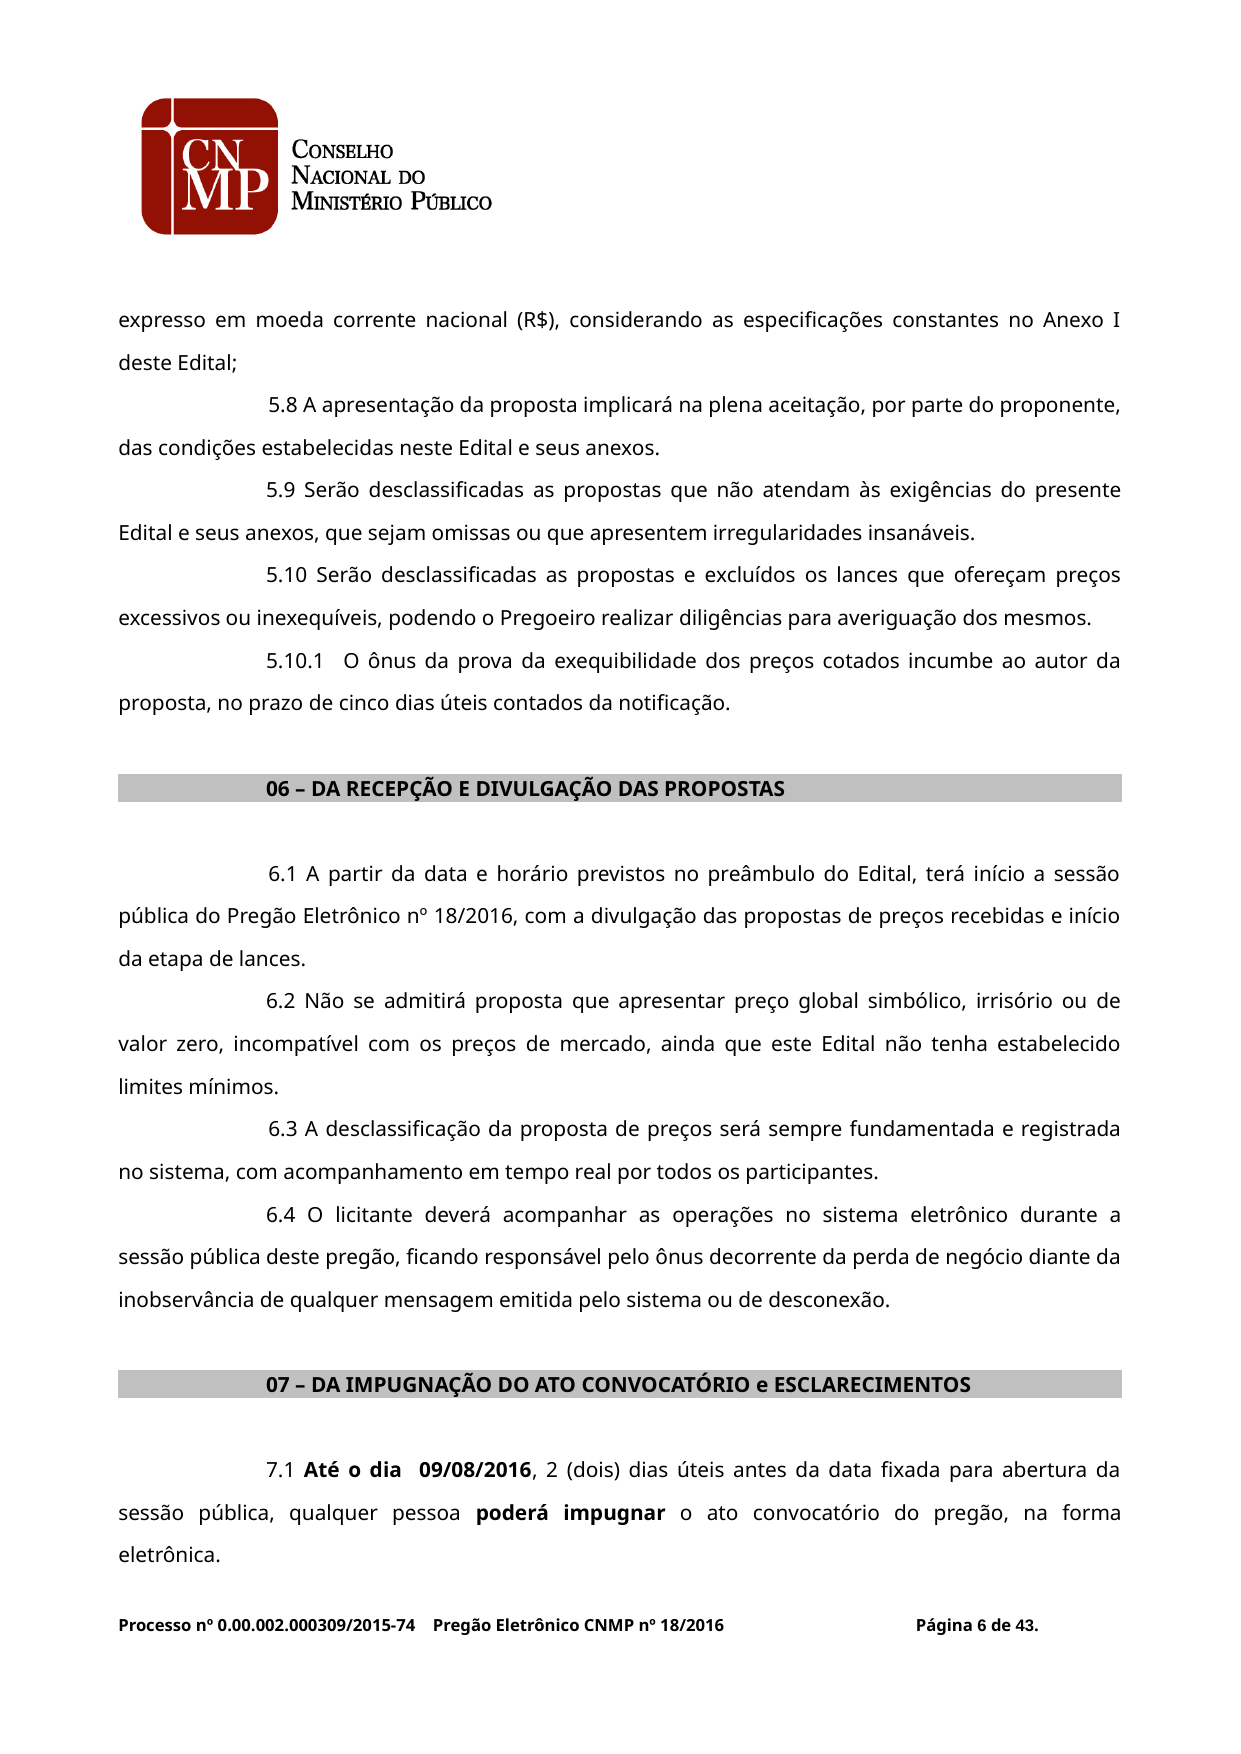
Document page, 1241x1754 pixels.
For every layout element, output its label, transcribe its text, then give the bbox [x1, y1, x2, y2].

list O ônus da prova da exequibilidade dos preços cotados incumbe ao autor da proposta, no prazo de cinco dias úteis contados da notificação. [118, 646, 1122, 717]
subtitle 06 – DA RECEPÇÃO E DIVULGAÇÃO DAS PROPOSTAS [118, 774, 1122, 802]
text expresso em moeda corrente nacional (R$), considerando as especificações constantes no Anexo I deste Edital; [118, 305, 1122, 376]
text 6.4 O licitante deverá acompanhar as operações no sistema eletrônico durante a sessão pública deste pregão, ficando responsável pelo ônus decorrente da perda de negócio diante da inobservância de qualquer mensagem emitida pelo sistema ou de desconexão. [118, 1200, 1122, 1313]
text 5.9 Serão desclassificadas as propostas que não atendam às exigências do presente Edital e seus anexos, que sejam omissas ou que apresentem irregularidades insanáveis. [118, 475, 1122, 546]
text 6.3 A desclassificação da proposta de preços será sempre fundamentada e registrada no sistema, com acompanhamento em tempo real por todos os participantes. [118, 1114, 1122, 1186]
text 6.2 Não se admitirá proposta que apresentar preço global simbólico, irrisório ou de valor zero, incompatível com os preços de mercado, ainda que este Edital não tenha estabelecido limites mínimos. [118, 987, 1122, 1100]
picture [118, 76, 507, 256]
text 5.8 A apresentação da proposta implicará na plena aceitação, por parte do proponente, das condições estabelecidas neste Edital e seus anexos. [118, 390, 1122, 461]
subtitle 07 – DA IMPUGNAÇÃO DO ATO CONVOCATÓRIO e ESCLARECIMENTOS [118, 1370, 1122, 1398]
text 5.10 Serão desclassificadas as propostas e excluídos os lances que ofereçam preços excessivos ou inexequíveis, podendo o Pregoeiro realizar diligências para averiguação dos mesmos. [118, 561, 1122, 632]
text 6.1 A partir da data e horário previstos no preâmbulo do Edital, terá início a sessão pública do Pregão Eletrônico nº 18/2016, com a divulgação das propostas de preços recebidas e início da etapa de lances. [118, 859, 1122, 972]
text 7.1 Até o dia 09/08/2016, 2 (dois) dias úteis antes da data fixada para abertura da sessão pública, qualquer pessoa poderá impugnar o ato convocatório do pregão, na forma eletrônica. [118, 1455, 1122, 1569]
